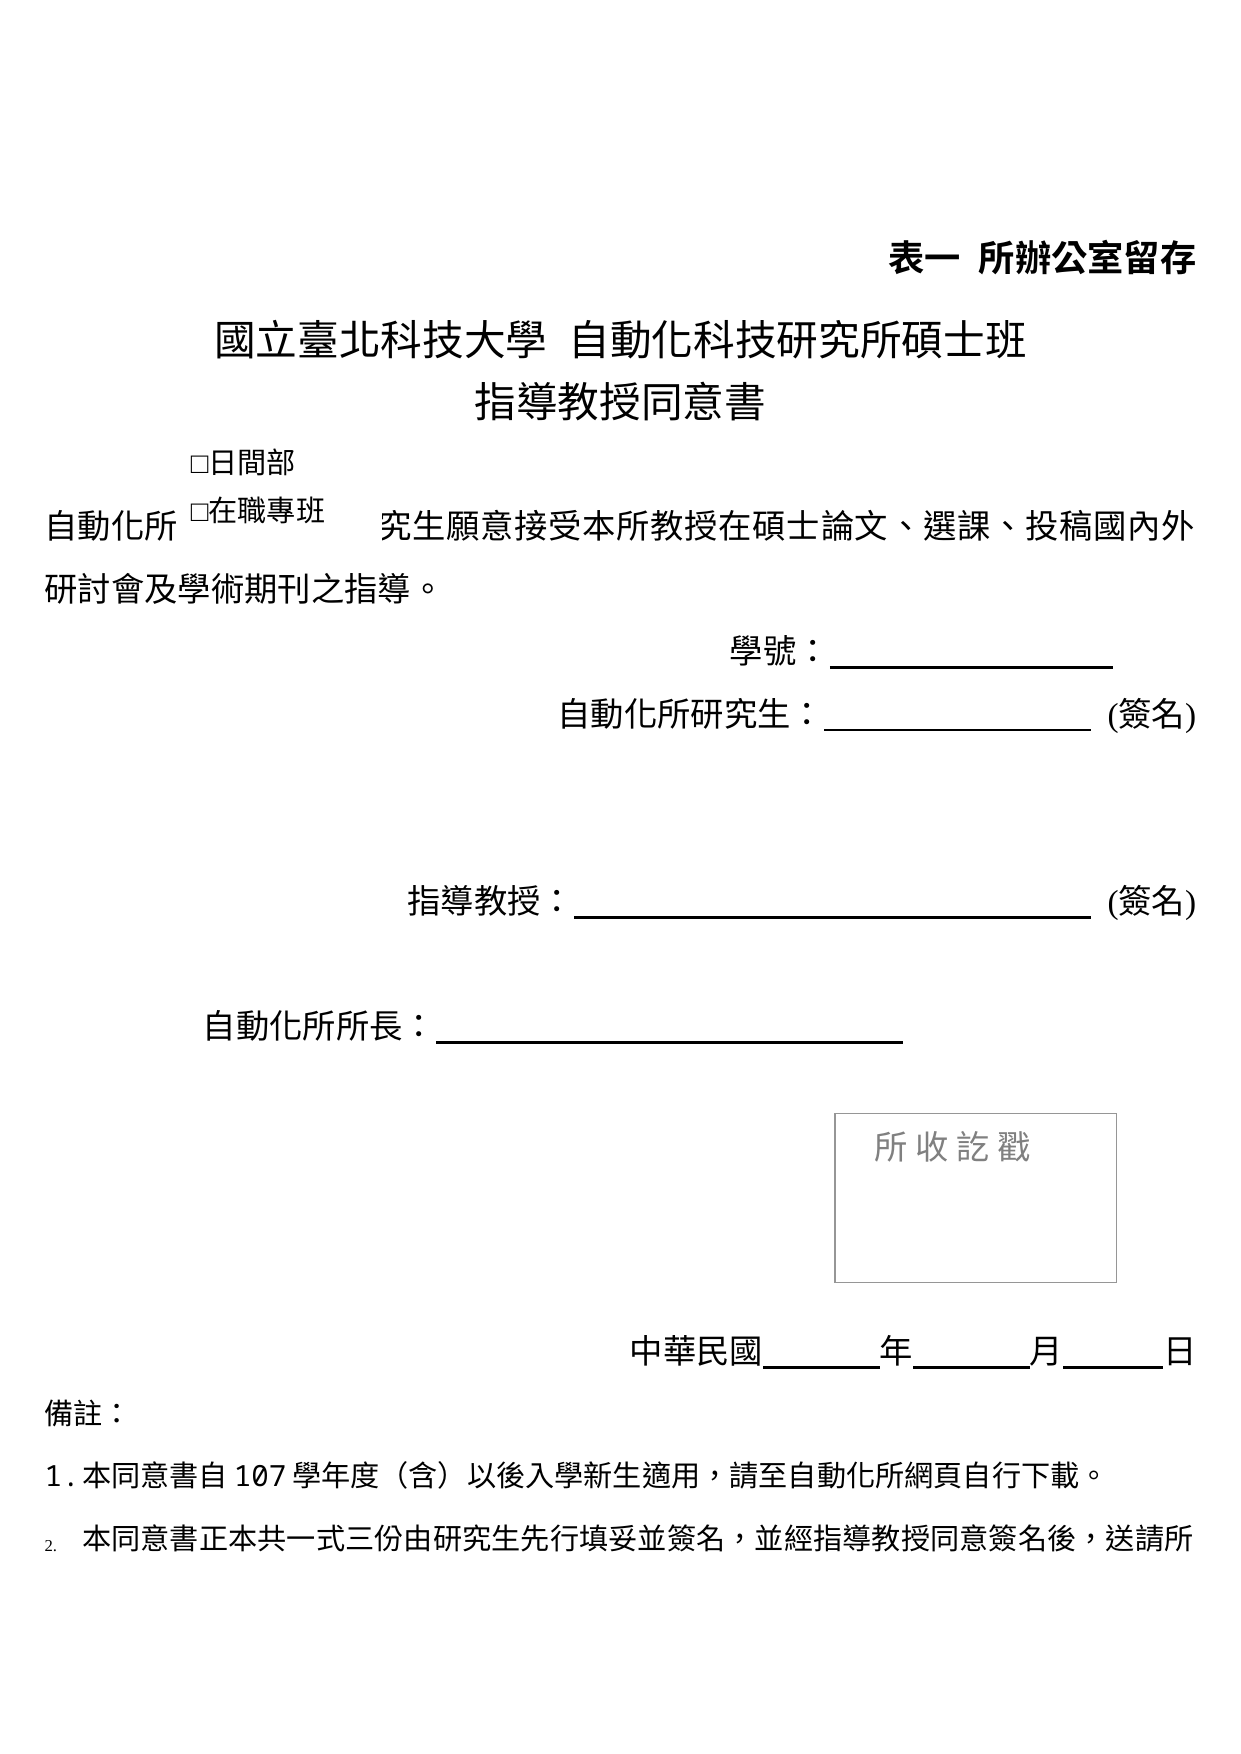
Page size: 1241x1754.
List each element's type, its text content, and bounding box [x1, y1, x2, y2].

text 自動化所所長： [44, 983, 1196, 1045]
text 指導教授： (簽名) [44, 858, 1196, 920]
text □在職專班 [191, 482, 367, 531]
text 自動化所研究生： (簽名) [44, 670, 1196, 733]
list 本同意書正本共一式三份由研究生先行填妥並簽名，並經指導教授同意簽名後，送請所長核可後送交所辦。經蓋所收訖章後，由所辦公室、指導教授與研究生各留存一份正本。 [44, 1495, 1196, 1558]
text 自動化所 研究生願意接受本所教授在碩士論文、選課、投稿國內外研討會及學術期刊之指導。 [44, 483, 1196, 608]
text 備註： [44, 1370, 1196, 1433]
text 中華民國 年 月 日 [44, 1308, 1196, 1370]
text 國立臺北科技大學 自動化科技研究所碩士班 [44, 295, 1196, 358]
text 學號： [44, 608, 1196, 670]
text 指導教授同意書 [44, 358, 1196, 420]
text □日間部 [191, 440, 367, 482]
text 表一 所辦公室留存 [44, 170, 1196, 295]
list 本同意書自107學年度（含）以後入學新生適用，請至自動化所網頁自行下載。 [44, 1433, 1196, 1495]
